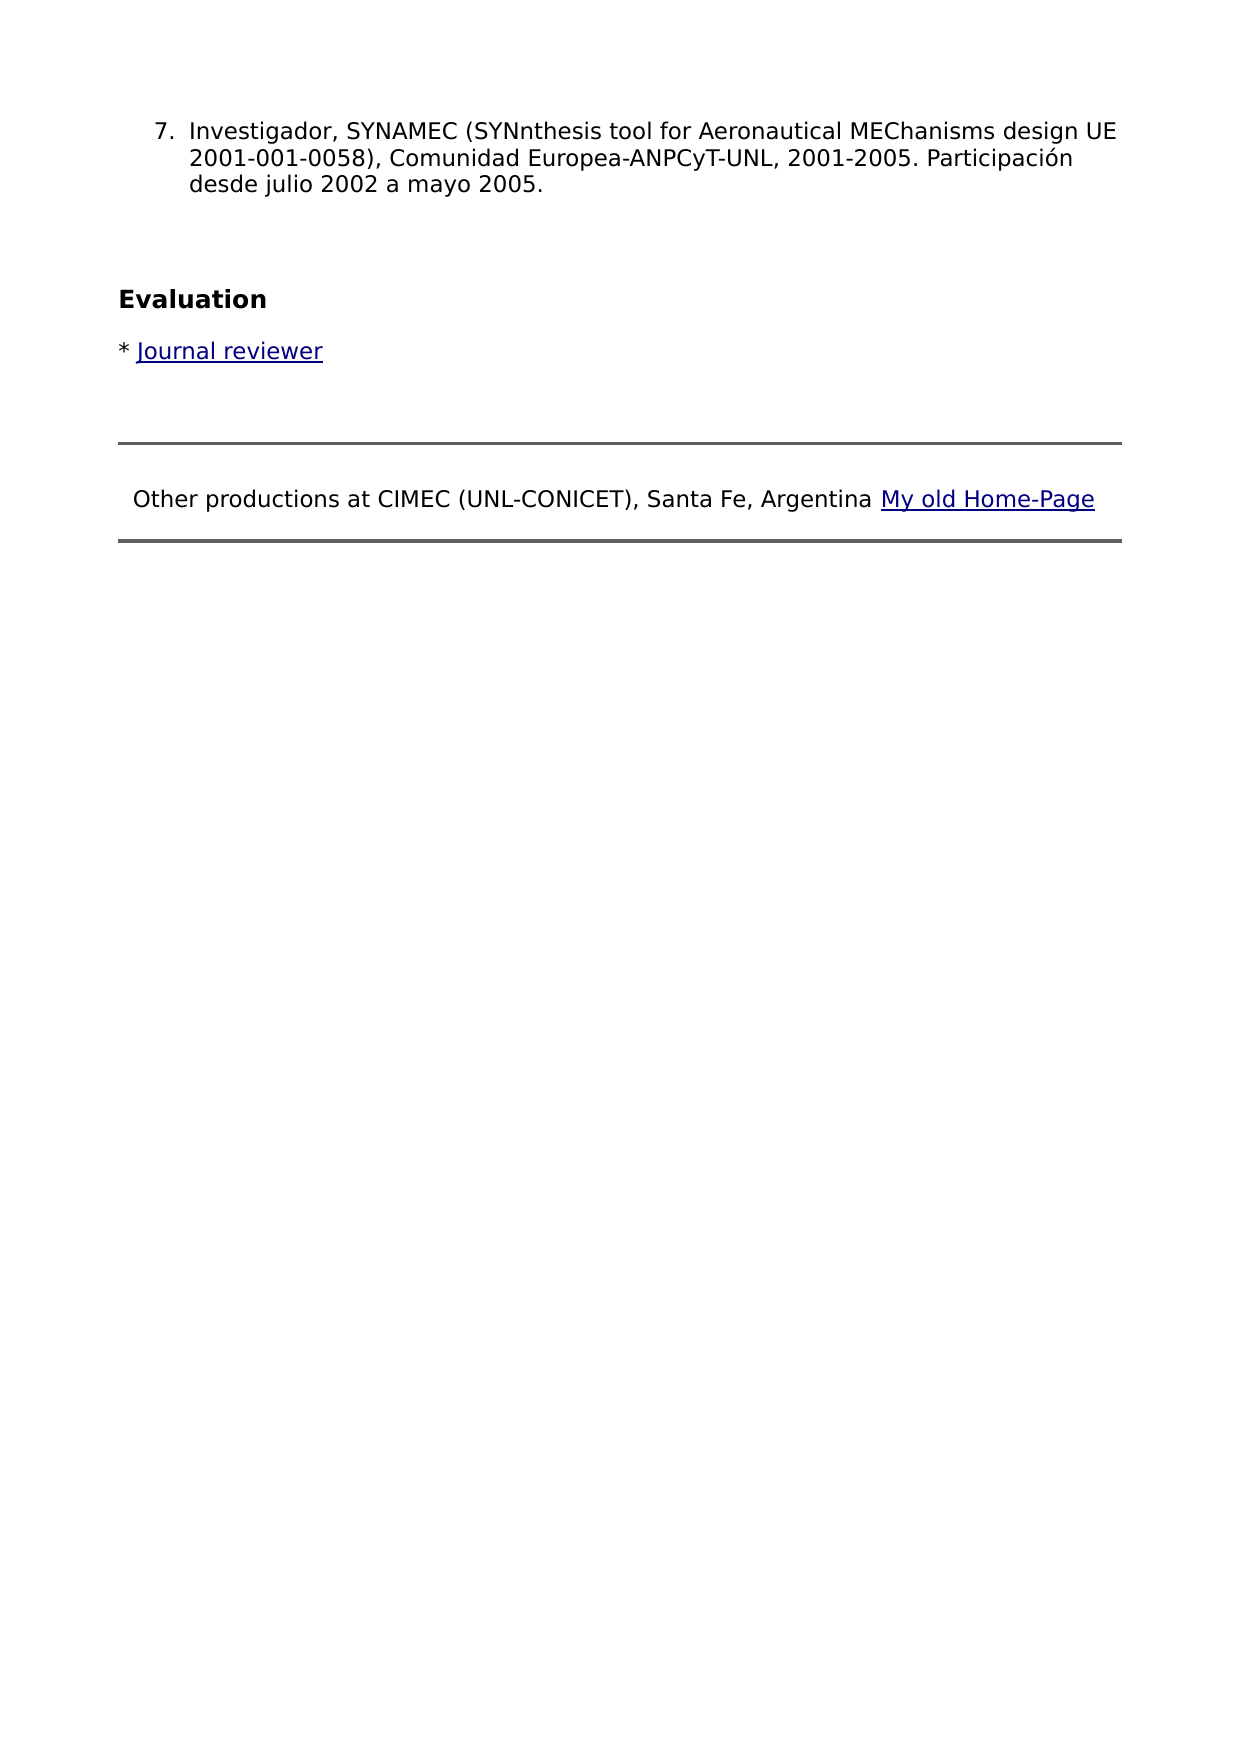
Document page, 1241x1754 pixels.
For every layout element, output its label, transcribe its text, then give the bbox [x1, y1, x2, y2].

text * Journal reviewer [118, 338, 1122, 365]
list Investigador, SYNAMEC (SYNnthesis tool for Aeronautical MEChanisms design UE 2001-001-0058), Comunidad Europea-ANPCyT-UNL, 2001-2005. Participación desde julio 2002 a mayo 2005. [153, 118, 1122, 198]
text Other productions at CIMEC (UNL-CONICET), Santa Fe, Argentina My old Home-Page [118, 487, 1122, 513]
subtitle Evaluation [118, 285, 1122, 314]
